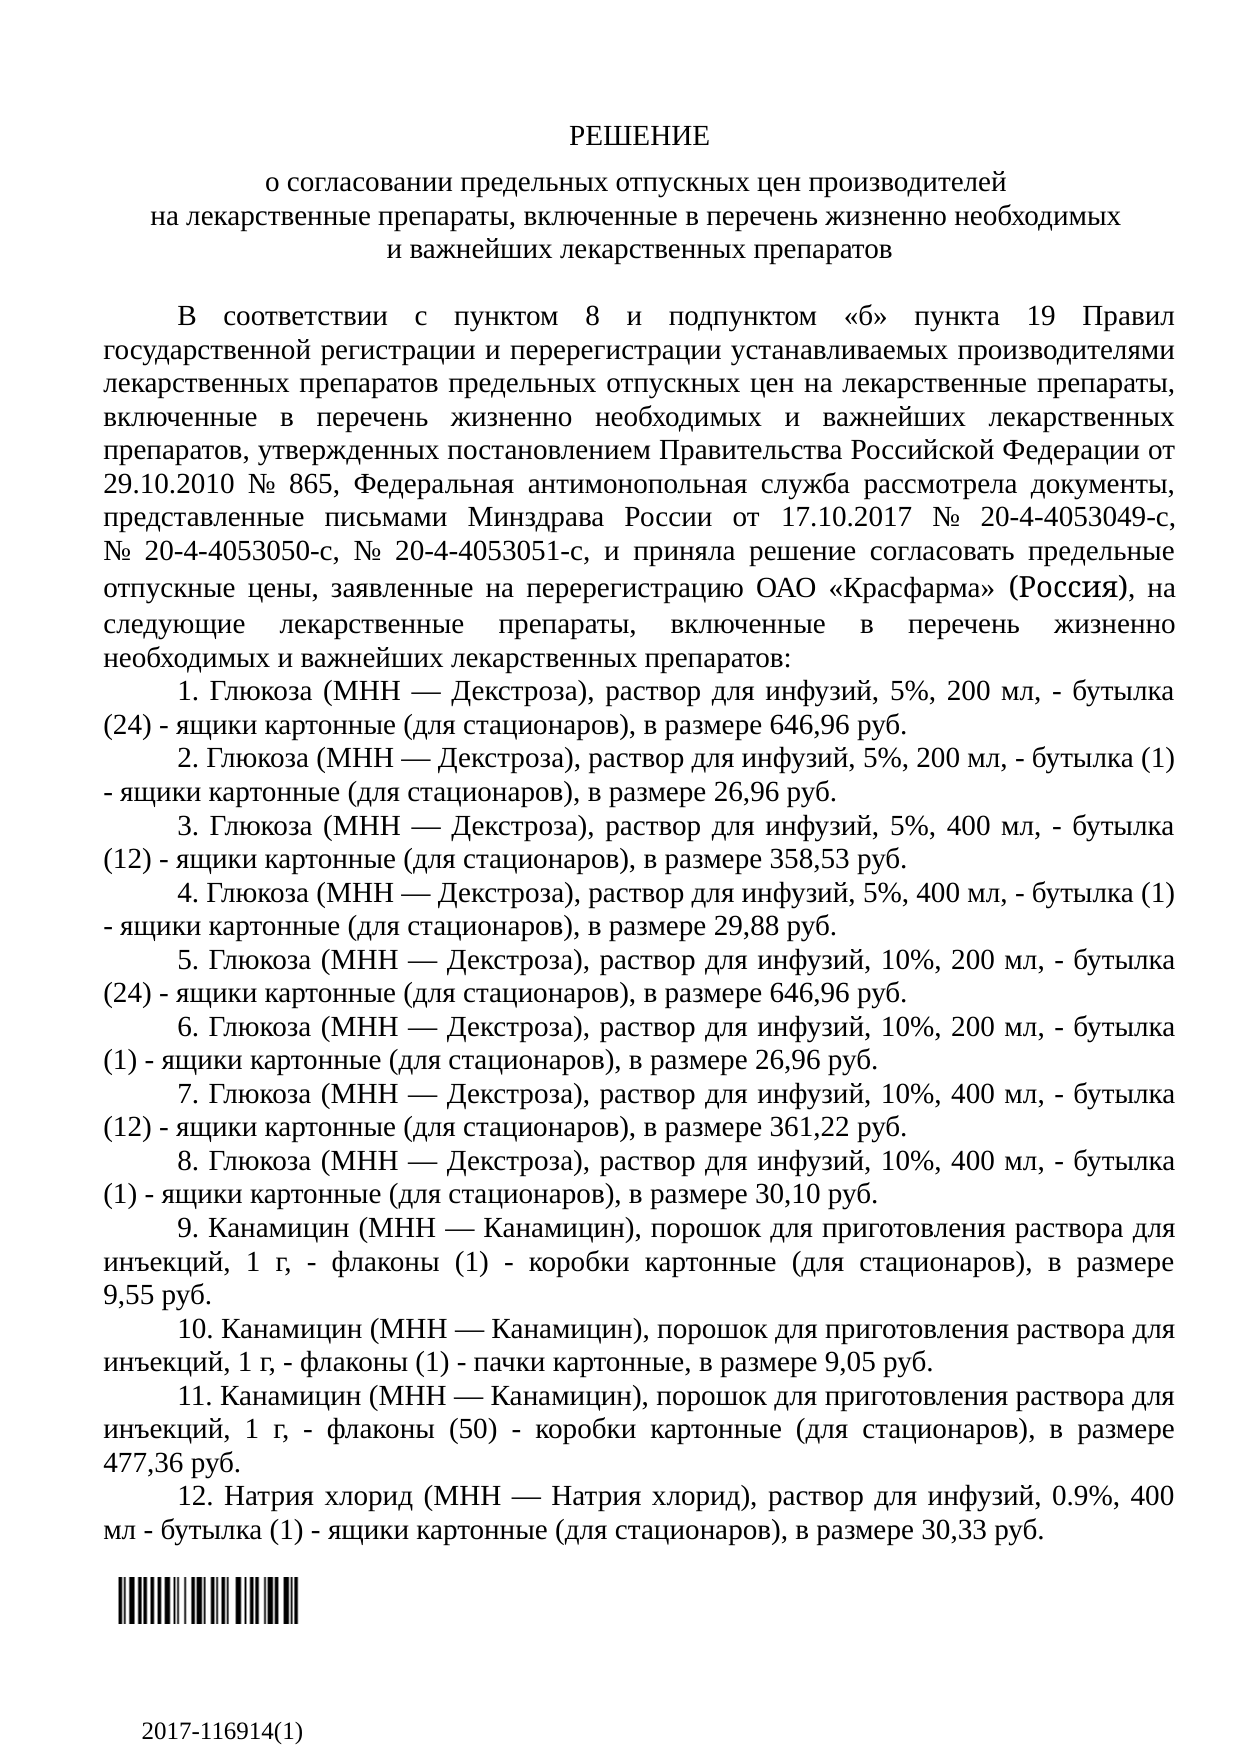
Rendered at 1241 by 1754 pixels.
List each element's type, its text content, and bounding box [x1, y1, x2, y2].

text 4. Глюкоза (МНН — Декстроза), раствор для инфузий, 5%, 400 мл, - бутылка (1) - ящики картонные (для стационаров), в размере 29,88 руб. [103, 875, 1176, 942]
text 2. Глюкоза (МНН — Декстроза), раствор для инфузий, 5%, 200 мл, - бутылка (1) - ящики картонные (для стационаров), в размере 26,96 руб. [103, 741, 1176, 808]
text 3. Глюкоза (МНН — Декстроза), раствор для инфузий, 5%, 400 мл, - бутылка (12) - ящики картонные (для стационаров), в размере 358,53 руб. [103, 808, 1176, 875]
text и важнейших лекарственных препаратов [103, 231, 1176, 265]
text 11. Канамицин (МНН — Канамицин), порошок для приготовления раствора для инъекций, 1 г, - флаконы (50) - коробки картонные (для стационаров), в размере 477,36 руб. [103, 1378, 1176, 1478]
text 6. Глюкоза (МНН — Декстроза), раствор для инфузий, 10%, 200 мл, - бутылка (1) - ящики картонные (для стационаров), в размере 26,96 руб. [103, 1009, 1176, 1076]
text 1. Глюкоза (МНН — Декстроза), раствор для инфузий, 5%, 200 мл, - бутылка (24) - ящики картонные (для стационаров), в размере 646,96 руб. [103, 673, 1176, 741]
picture [103, 1577, 316, 1624]
text 12. Натрия хлорид (МНН — Натрия хлорид), раствор для инфузий, 0.9%, 400 мл - бутылка (1) - ящики картонные (для стационаров), в размере 30,33 руб. [103, 1478, 1176, 1546]
text 9. Канамицин (МНН — Канамицин), порошок для приготовления раствора для инъекций, 1 г, - флаконы (1) - коробки картонные (для стационаров), в размере 9,55 руб. [103, 1210, 1176, 1311]
text 5. Глюкоза (МНН — Декстроза), раствор для инфузий, 10%, 200 мл, - бутылка (24) - ящики картонные (для стационаров), в размере 646,96 руб. [103, 942, 1176, 1009]
text 8. Глюкоза (МНН — Декстроза), раствор для инфузий, 10%, 400 мл, - бутылка (1) - ящики картонные (для стационаров), в размере 30,10 руб. [103, 1143, 1176, 1210]
text о согласовании предельных отпускных цен производителей [103, 164, 1176, 198]
text В соответствии с пунктом 8 и подпунктом «б» пункта 19 Правил государственной регистрации и перерегистрации устанавливаемых производителями лекарственных препаратов предельных отпускных цен на лекарственные препараты, включенные в перечень жизненно необходимых и важнейших лекарственных препаратов, утвержденных постановлением Правительства Российской Федерации от 29.10.2010 № 865, Федеральная антимонопольная служба рассмотрела документы, представленные письмами Минздрава России от 17.10.2017 № 20-4-4053049-с, № 20-4-4053050-с, № 20-4-4053051-с, и приняла решение согласовать предельные отпускные цены, заявленные на перерегистрацию ОАО «Красфарма» (Россия), на следующие лекарственные препараты, включенные в перечень жизненно необходимых и важнейших лекарственных препаратов: [103, 298, 1176, 673]
text 10. Канамицин (МНН — Канамицин), порошок для приготовления раствора для инъекций, 1 г, - флаконы (1) - пачки картонные, в размере 9,05 руб. [103, 1311, 1176, 1378]
text на лекарственные препараты, включенные в перечень жизненно необходимых [103, 198, 1176, 231]
text 7. Глюкоза (МНН — Декстроза), раствор для инфузий, 10%, 400 мл, - бутылка (12) - ящики картонные (для стационаров), в размере 361,22 руб. [103, 1076, 1176, 1143]
